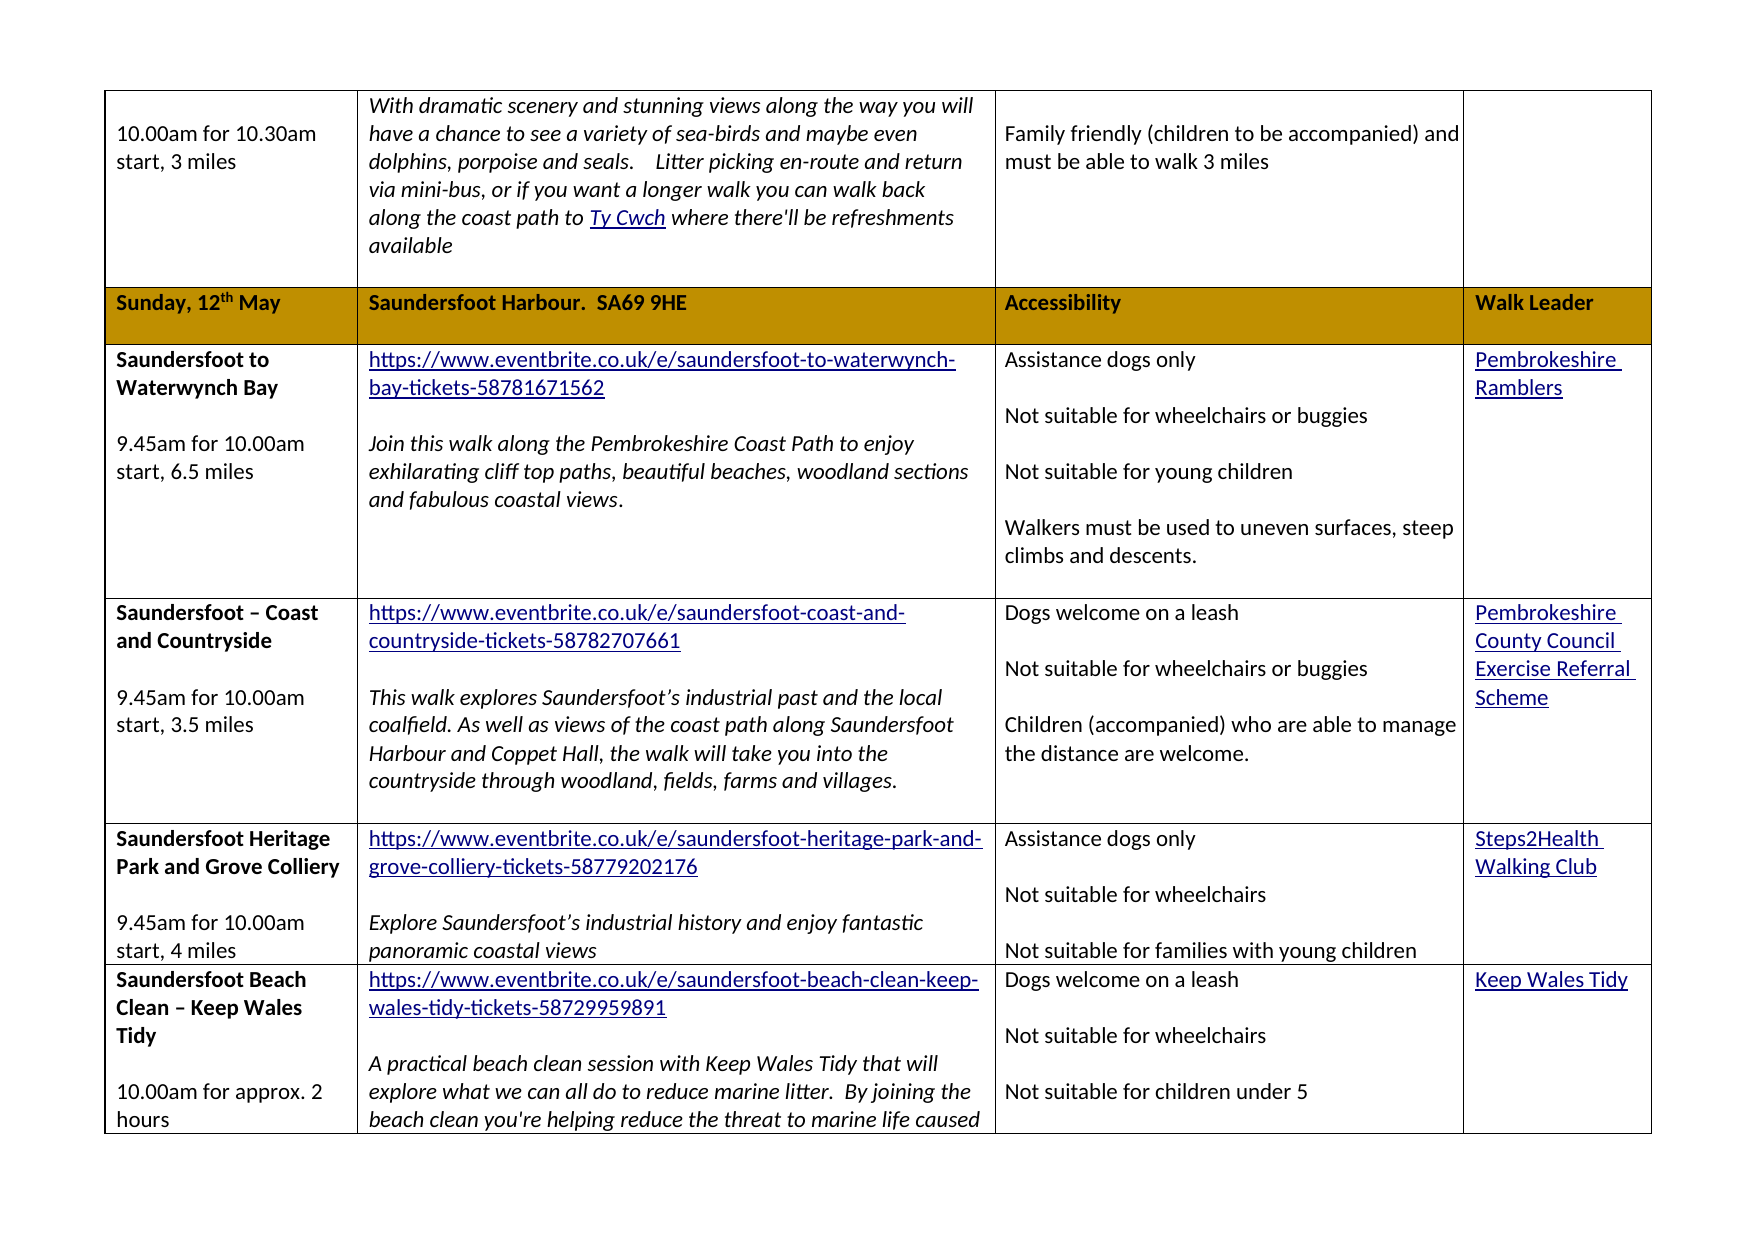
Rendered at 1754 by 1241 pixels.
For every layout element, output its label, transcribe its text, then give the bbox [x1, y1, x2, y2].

table_cell Dogs welcome on a leash Not suitable for wheelchairs Not suitable for children under 5 [996, 965, 1463, 1133]
table_cell Dogs welcome on a leash Not suitable for wheelchairs or buggies Children (accompanied) who are able to manage the distance are welcome. [996, 599, 1463, 823]
table_cell https://www.eventbrite.co.uk/e/saundersfoot-beach-clean-keep-wales-tidy-tickets-58729959891 A practical beach clean session with Keep Wales Tidy that will explore what we can all do to reduce marine litter. By joining the beach clean you're helping reduce the threat to marine life caused [358, 965, 995, 1133]
table_cell Assistance dogs only Not suitable for wheelchairs Not suitable for families with young children [996, 824, 1463, 964]
table_cell https://www.eventbrite.co.uk/e/saundersfoot-heritage-park-and-grove-colliery-tickets-58779202176 Explore Saundersfoot’s industrial history and enjoy fantastic panoramic coastal views [358, 824, 995, 964]
table_cell Saundersfoot Beach Clean – Keep Wales Tidy 10.00am for approx. 2 hours [106, 965, 357, 1133]
table_cell 10.00am for 10.30am start, 3 miles [106, 91, 357, 287]
table_cell Accessibility [996, 288, 1463, 344]
table_cell Family friendly (children to be accompanied) and must be able to walk 3 miles [996, 91, 1463, 287]
table_cell With dramatic scenery and stunning views along the way you will have a chance to see a variety of sea-birds and maybe even dolphins, porpoise and seals. Litter picking en-route and return via mini-bus, or if you want a longer walk you can walk back along the coast path to Ty Cwch where there'll be refreshments available [358, 91, 995, 287]
table_cell Pembrokeshire Ramblers [1464, 345, 1651, 597]
table_cell Keep Wales Tidy [1464, 965, 1651, 1133]
table_cell Saundersfoot Heritage Park and Grove Colliery 9.45am for 10.00am start, 4 miles [106, 824, 357, 964]
table_cell https://www.eventbrite.co.uk/e/saundersfoot-to-waterwynch-bay-tickets-58781671562 Join this walk along the Pembrokeshire Coast Path to enjoy exhilarating cliff top paths, beautiful beaches, woodland sections and fabulous coastal views. [358, 345, 995, 597]
table_cell Sunday, 12th May [106, 288, 357, 344]
table_cell [1464, 91, 1651, 287]
table_cell Steps2Health Walking Club [1464, 824, 1651, 964]
table_cell https://www.eventbrite.co.uk/e/saundersfoot-coast-and-countryside-tickets-58782707661 This walk explores Saundersfoot’s industrial past and the local coalfield. As well as views of the coast path along Saundersfoot Harbour and Coppet Hall, the walk will take you into the countryside through woodland, fields, farms and villages. [358, 599, 995, 823]
table_cell Saundersfoot Harbour. SA69 9HE [358, 288, 995, 344]
table_cell Saundersfoot – Coast and Countryside 9.45am for 10.00am start, 3.5 miles [106, 599, 357, 823]
table_cell Saundersfoot to Waterwynch Bay 9.45am for 10.00am start, 6.5 miles [106, 345, 357, 597]
table_cell Pembrokeshire County Council Exercise Referral Scheme [1464, 599, 1651, 823]
table_cell Assistance dogs only Not suitable for wheelchairs or buggies Not suitable for young children Walkers must be used to uneven surfaces, steep climbs and descents. [996, 345, 1463, 597]
table_cell Walk Leader [1464, 288, 1651, 344]
